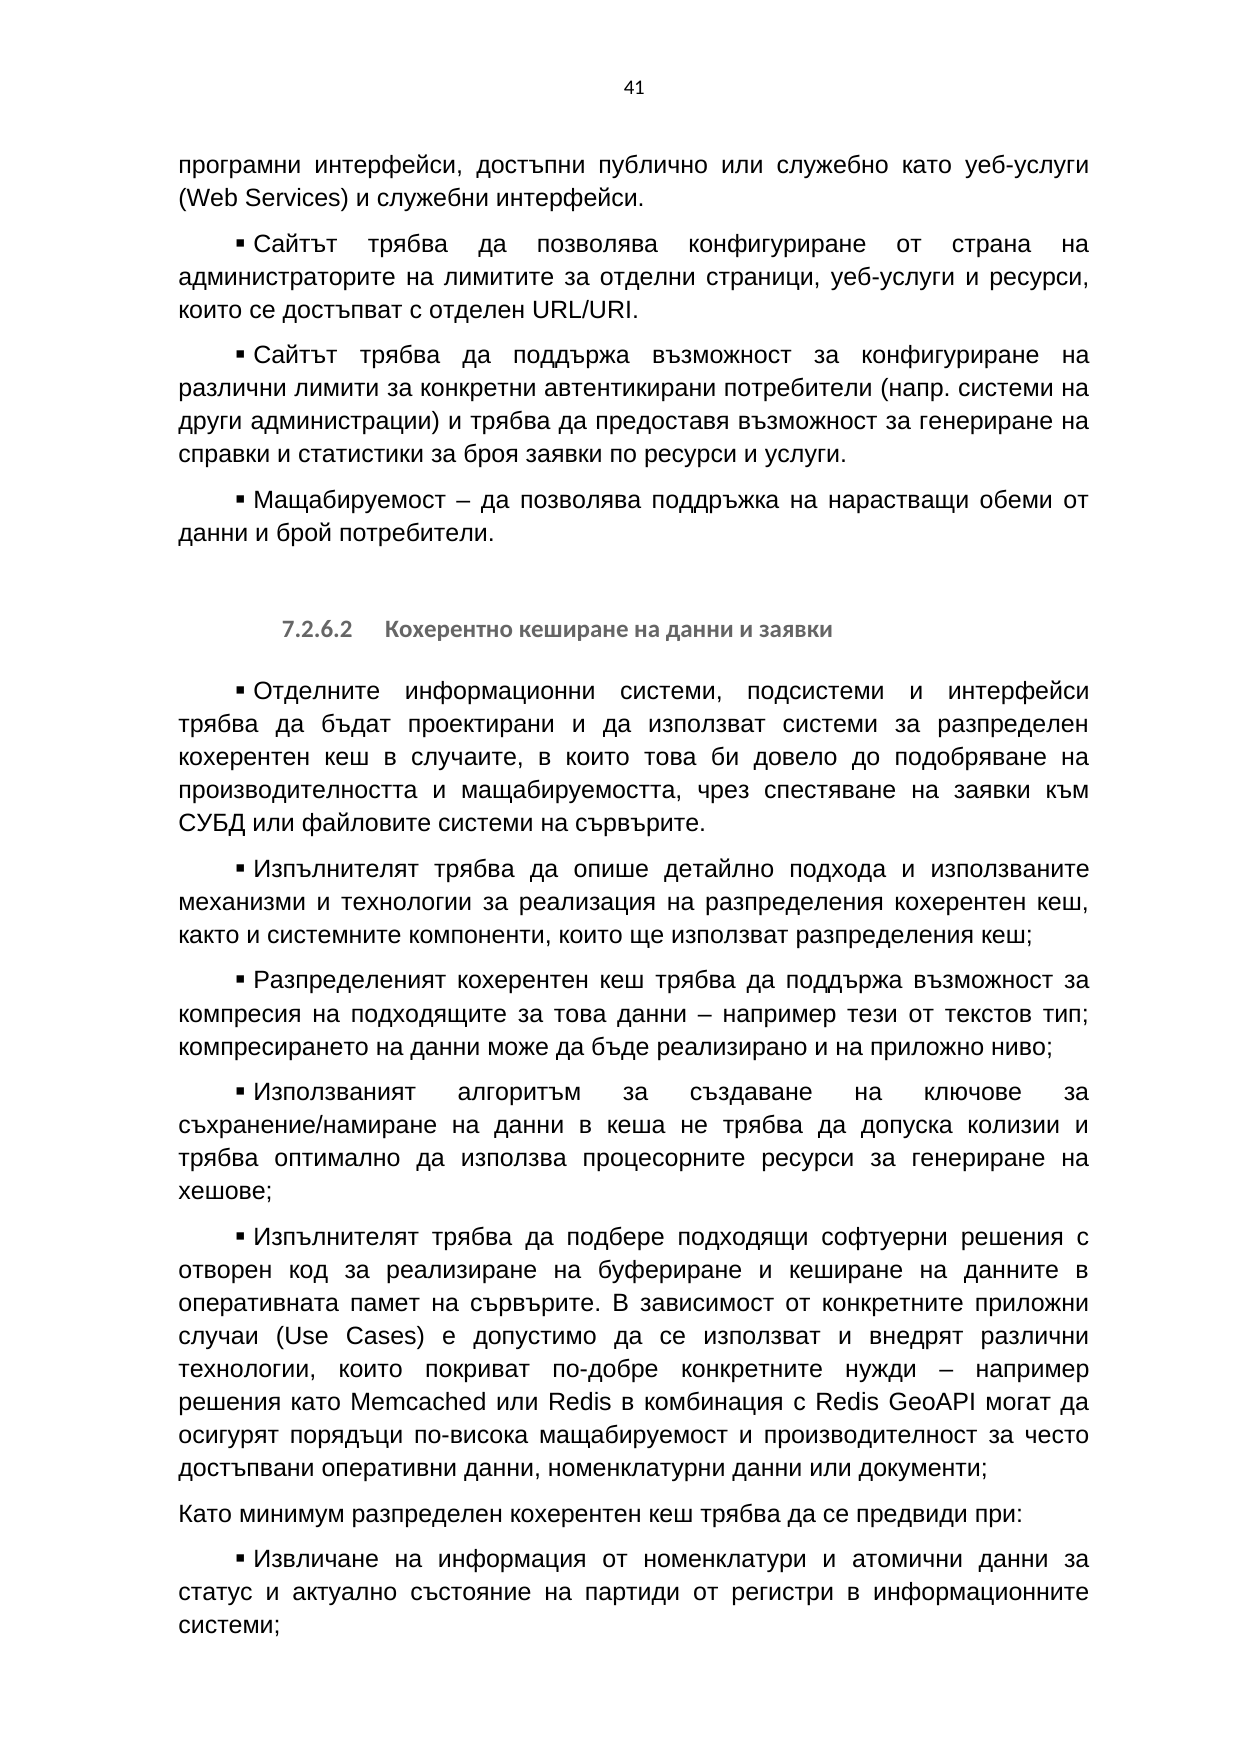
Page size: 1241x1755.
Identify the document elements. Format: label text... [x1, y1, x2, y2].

list Изпълнителят трябва да опише детайлно подхода и използваните механизми и технологии за реализация на разпределения кохерентен кеш, както и системните компоненти, които ще използват разпределения кеш; [178, 854, 1090, 949]
list Сайтът трябва да позволява конфигуриране от страна на администраторите на лимитите за отделни страници, уеб-услуги и ресурси, които се достъпват с отделен URL/URI. [178, 228, 1090, 323]
list програмни интерфейси, достъпни публично или служебно като уеб-услуги (Web Services) и служебни интерфейси. [178, 150, 1090, 212]
list Използваният алгоритъм за създаване на ключове за съхранение/намиране на данни в кеша не трябва да допуска колизии и трябва оптимално да използва процесорните ресурси за генериране на хешове; [178, 1077, 1090, 1205]
text Като минимум разпределен кохерентен кеш трябва да се предвиди при: [178, 1498, 1090, 1527]
list Изпълнителят трябва да подбере подходящи софтуерни решения с отворен код за реализиране на буфериране и кеширане на данните в оперативната памет на сървърите. В зависимост от конкретните приложни случаи (Use Cases) е допустимо да се използват и внедрят различни технологии, които покриват по-добре конкретните нужди – например решения като Memcached или Redis в комбинация с Redis GeoAPI могат да осигурят порядъци по-висока мащабируемост и производителност за често достъпвани оперативни данни, номенклатурни данни или документи; [178, 1222, 1090, 1482]
subtitle Кохерентно кеширане на данни и заявки [282, 613, 1090, 644]
list Мащабируемост – да позволява поддръжка на нарастващи обеми от данни и брой потребители. [178, 485, 1090, 547]
list Извличане на информация от номенклатури и атомични данни за статус и актуално състояние на партиди от регистри в информационните системи; [178, 1544, 1090, 1639]
list Разпределеният кохерентен кеш трябва да поддържа възможност за компресия на подходящите за това данни – например тези от текстов тип; компресирането на данни може да бъде реализирано и на приложно ниво; [178, 965, 1090, 1060]
list Сайтът трябва да поддържа възможност за конфигуриране на различни лимити за конкретни автентикирани потребители (напр. системи на други администрации) и трябва да предоставя възможност за генериране на справки и статистики за броя заявки по ресурси и услуги. [178, 340, 1090, 468]
list Отделните информационни системи, подсистеми и интерфейси трябва да бъдат проектирани и да използват системи за разпределен кохерентен кеш в случаите, в които това би довело до подобряване на производителността и мащабируемостта, чрез спестяване на заявки към СУБД или файловите системи на сървърите. [178, 676, 1090, 837]
